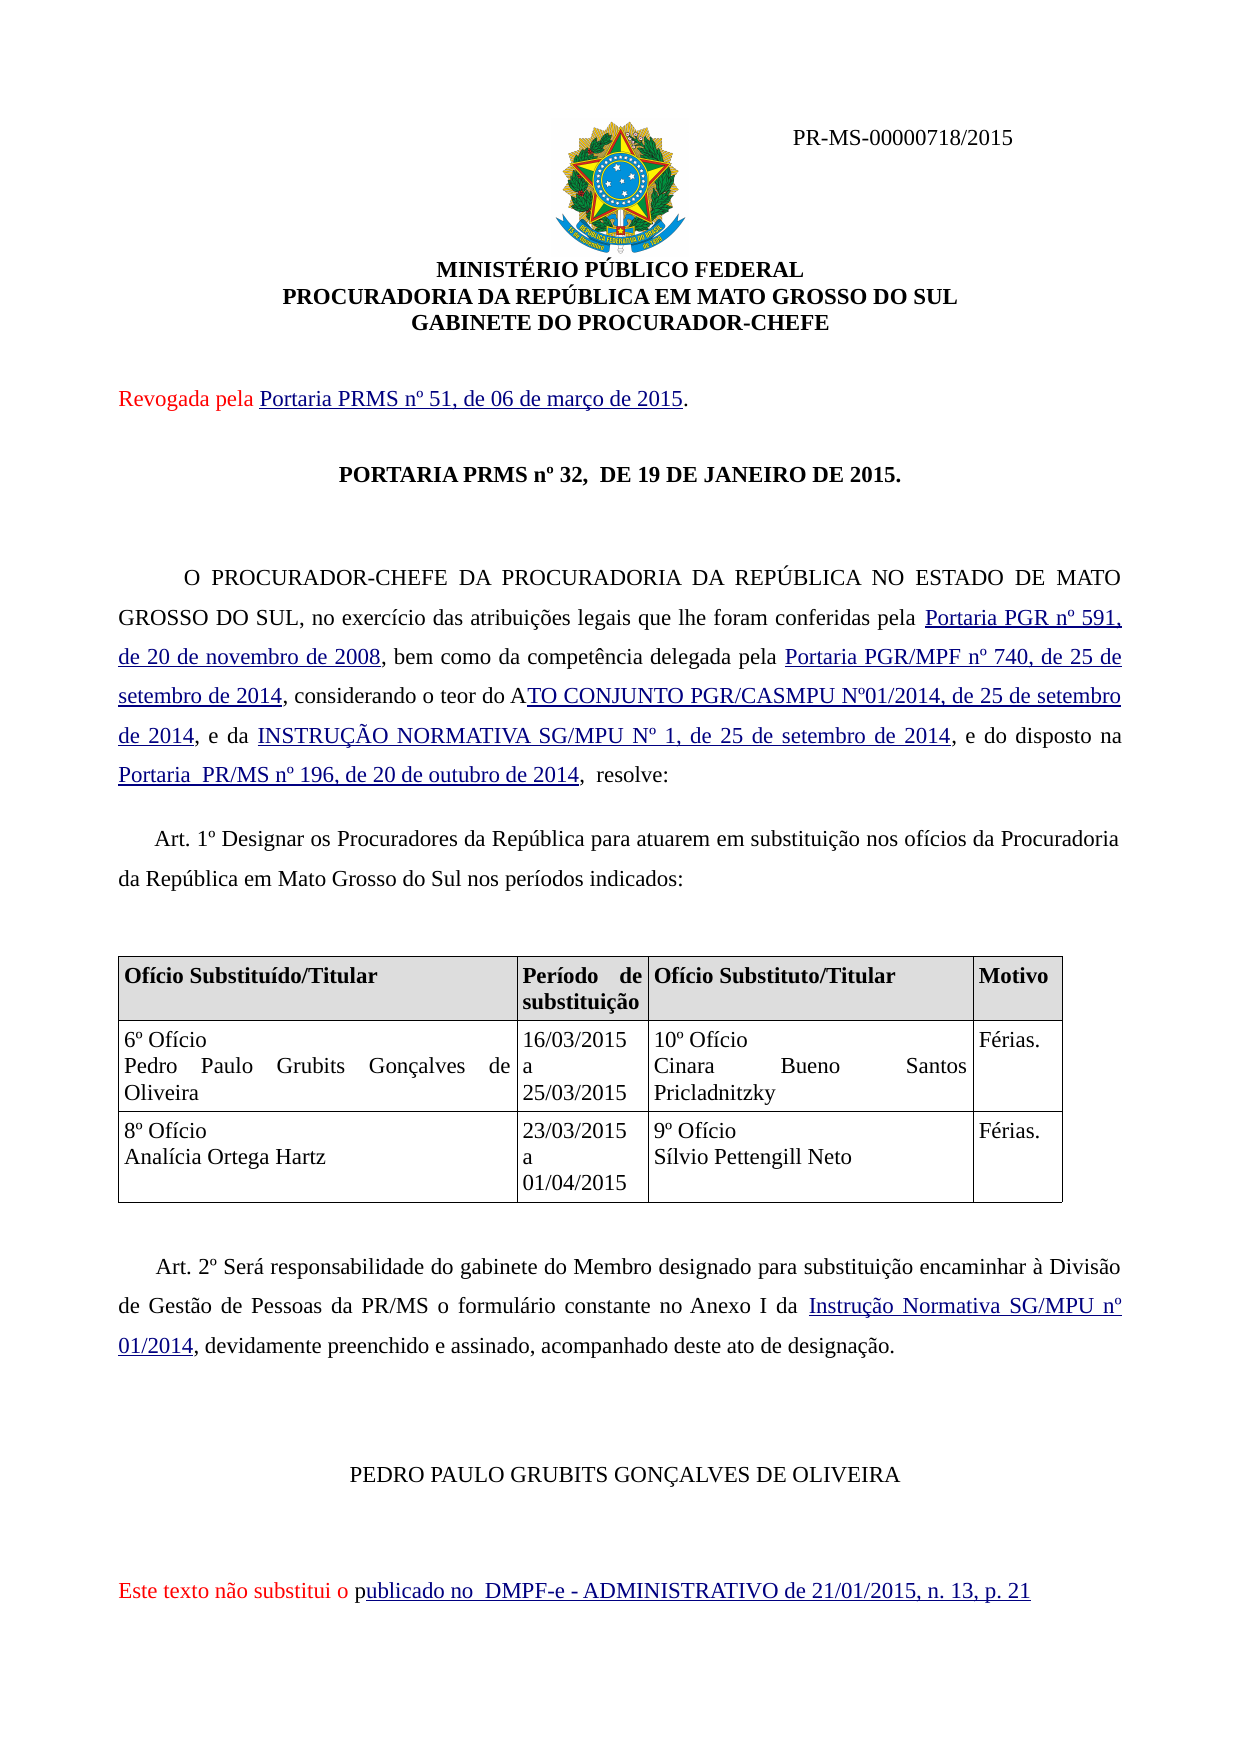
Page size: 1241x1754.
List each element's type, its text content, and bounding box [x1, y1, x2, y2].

table_cell 16/03/2015 a 25/03/2015 [518, 1021, 648, 1111]
table_cell Férias. [974, 1021, 1062, 1111]
text Art. 2º Será responsabilidade do gabinete do Membro designado para substituição encaminhar à Divisão de Gestão de Pessoas da PR/MS o formulário constante no Anexo I da Instrução Normativa SG/MPU nº 01/2014, devidamente preenchido e assinado, acompanhado deste ato de designação. [118, 1253, 1122, 1358]
table_header Ofício Substituto/Titular [649, 957, 973, 1020]
table_header Período de substituição [518, 957, 648, 1020]
table_header Ofício Substituído/Titular [119, 957, 517, 1020]
text Este texto não substitui o publicado no DMPF-e - ADMINISTRATIVO de 21/01/2015, n. 13, p. 21 [118, 1577, 1122, 1604]
text PR-MS-00000718/2015 [749, 123, 1056, 150]
text MINISTÉRIO PÚBLICO FEDERAL [118, 118, 1122, 283]
text O PROCURADOR-CHEFE DA PROCURADORIA DA REPÚBLICA NO ESTADO DE MATO GROSSO DO SUL, no exercício das atribuições legais que lhe foram conferidas pela Portaria PGR nº 591, de 20 de novembro de 2008, bem como da competência delegada pela Portaria PGR/MPF nº 740, de 25 de setembro de 2014, considerando o teor do ATO CONJUNTO PGR/CASMPU Nº01/2014, de 25 de setembro de 2014, e da INSTRUÇÃO NORMATIVA SG/MPU Nº 1, de 25 de setembro de 2014, e do disposto na Portaria PR/MS nº 196, de 20 de outubro de 2014, resolve: [118, 564, 1122, 788]
table_cell 9º Ofício Sílvio Pettengill Neto [649, 1112, 973, 1202]
text Revogada pela Portaria PRMS nº 51, de 06 de março de 2015. [118, 385, 1122, 412]
table_header Motivo [974, 957, 1062, 1020]
text PORTARIA PRMS nº 32, DE 19 DE JANEIRO DE 2015. [118, 462, 1122, 488]
text PEDRO PAULO GRUBITS GONÇALVES DE OLIVEIRA [118, 1461, 1122, 1487]
table_cell 10º Ofício Cinara Bueno Santos Pricladnitzky [649, 1021, 973, 1111]
text GABINETE DO PROCURADOR-CHEFE [118, 309, 1122, 335]
table_cell 23/03/2015 a 01/04/2015 [518, 1112, 648, 1202]
table_cell Férias. [974, 1112, 1062, 1202]
text PROCURADORIA DA REPÚBLICA EM MATO GROSSO DO SUL [118, 283, 1122, 309]
text Art. 1º Designar os Procuradores da República para atuarem em substituição nos ofícios da Procuradoria da República em Mato Grosso do Sul nos períodos indicados: [118, 825, 1122, 891]
table_cell 8º Ofício Analícia Ortega Hartz [119, 1112, 517, 1202]
table_cell 6º Ofício Pedro Paulo Grubits Gonçalves de Oliveira [119, 1021, 517, 1111]
